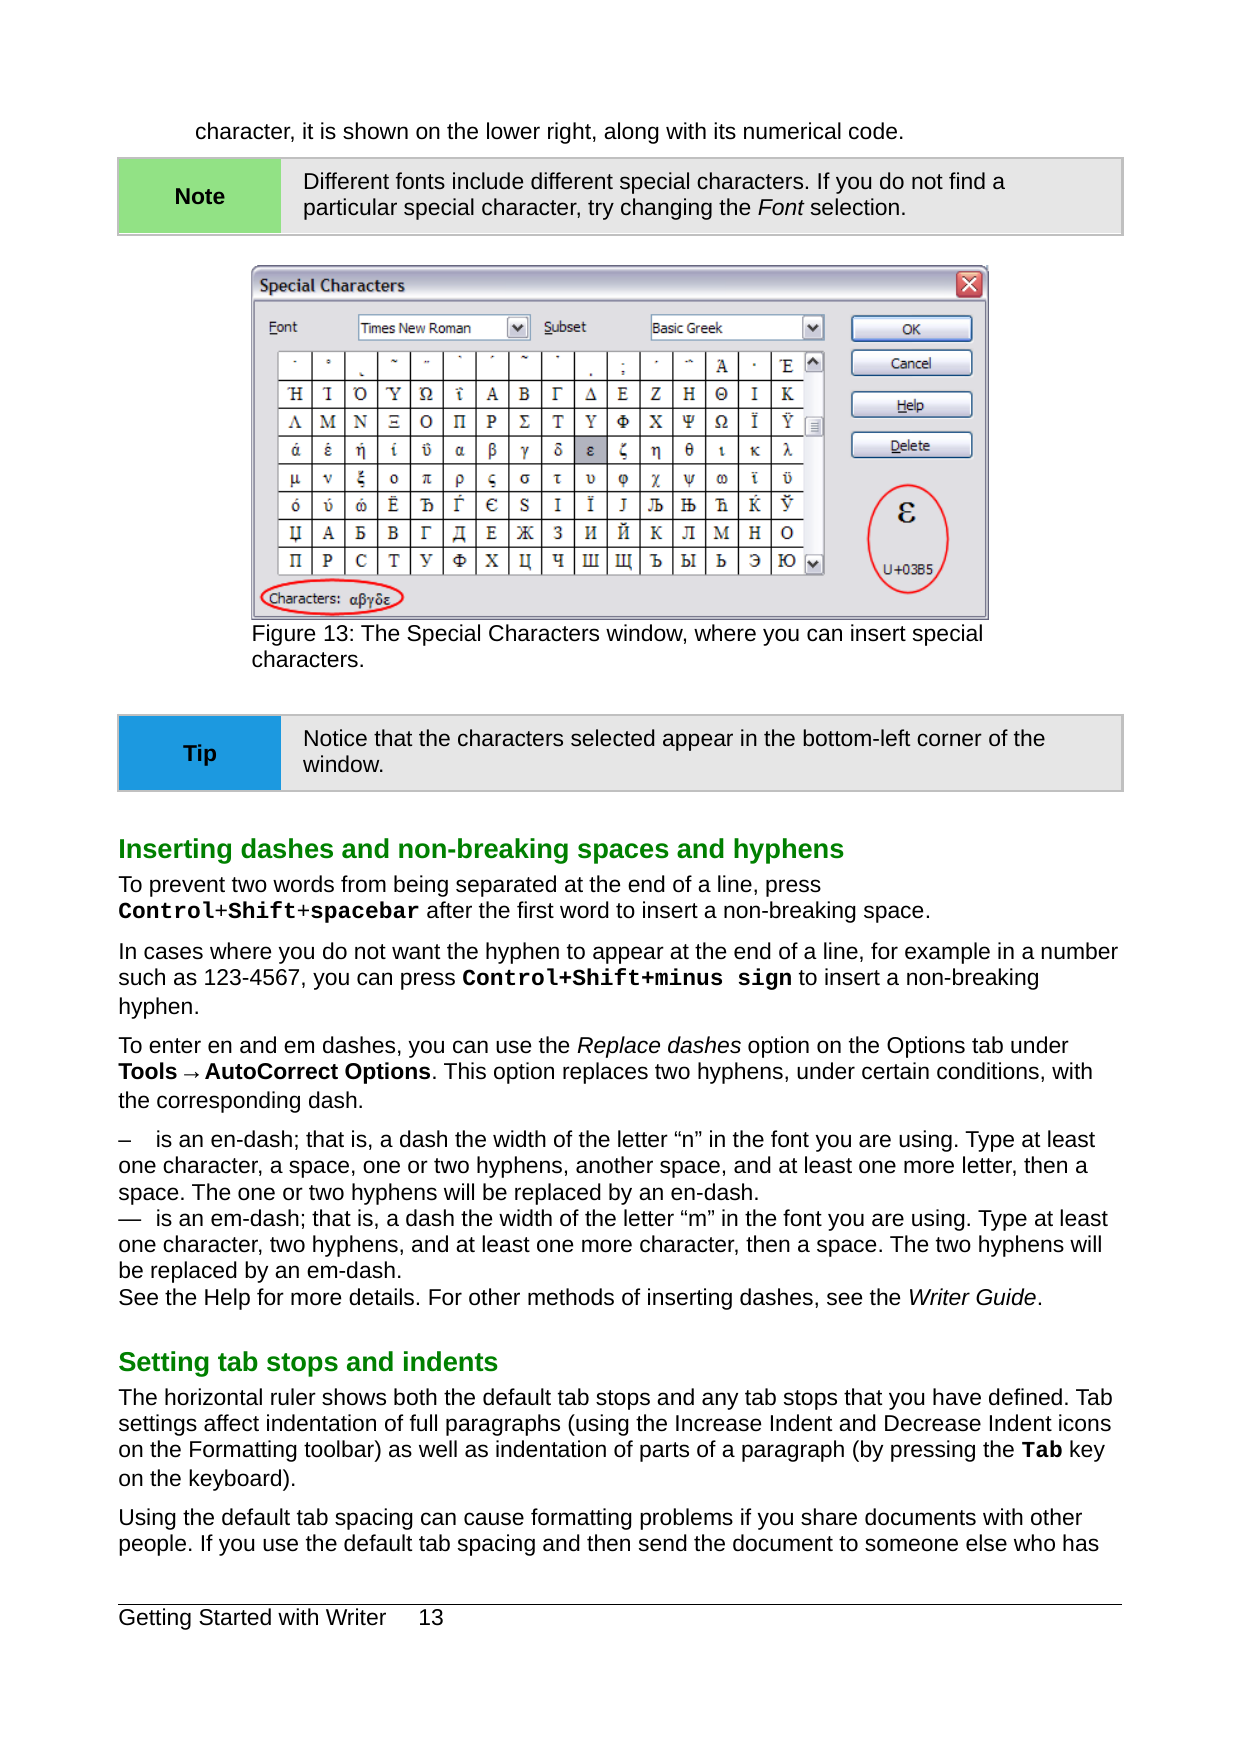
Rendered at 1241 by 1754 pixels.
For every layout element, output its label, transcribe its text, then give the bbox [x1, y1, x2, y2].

text To enter en and em dashes, you can use the Replace dashes option on the Options tab under Tools → AutoCorrect Options. This option replaces two hyphens, under certain conditions, with the corresponding dash. [118, 1032, 1122, 1113]
table_header Tip [119, 716, 281, 790]
text The horizontal ruler shows both the default tab stops and any tab stops that you have defined. Tab settings affect indentation of full paragraphs (using the Increase Indent and Decrease Indent icons on the Formatting toolbar) as well as indentation of parts of a paragraph (by pressing the Tab key on the keyboard). [118, 1383, 1122, 1491]
text In cases where you do not want the hyphen to appear at the end of a line, for example in a number such as 123‑4567, you can press Control+Shift+minus sign to insert a non-breaking hyphen. [118, 938, 1122, 1019]
text Using the default tab spacing can cause formatting problems if you share documents with other people. If you use the default tab spacing and then send the document to someone else who has [118, 1503, 1122, 1556]
list character, it is shown on the lower right, along with its numerical code. [177, 118, 1122, 144]
subtitle Setting tab stops and indents [118, 1346, 1122, 1377]
text — is an em-dash; that is, a dash the width of the letter “m” in the font you are using. Type at least one character, two hyphens, and at least one more character, then a space. The two hyphens will be replaced by an em-dash. [118, 1205, 1122, 1284]
text To prevent two words from being separated at the end of a line, press Control+Shift+spacebar after the first word to insert a non-breaking space. [118, 871, 1122, 926]
table_header Note [119, 159, 281, 233]
text Figure 13: The Special Characters window, where you can insert special characters. [251, 620, 989, 673]
picture [251, 265, 989, 620]
table_header Notice that the characters selected appear in the bottom-left corner of the window. [281, 716, 1121, 790]
subtitle Inserting dashes and non-breaking spaces and hyphens [118, 833, 1122, 864]
text – is an en-dash; that is, a dash the width of the letter “n” in the font you are using. Type at least one character, a space, one or two hyphens, another space, and at least one more letter, then a space. The one or two hyphens will be replaced by an en-dash. [118, 1126, 1122, 1205]
text See the Help for more details. For other methods of inserting dashes, see the Writer Guide. [118, 1284, 1122, 1310]
table_header Different fonts include different special characters. If you do not find a particular special character, try changing the Font selection. [281, 159, 1121, 233]
